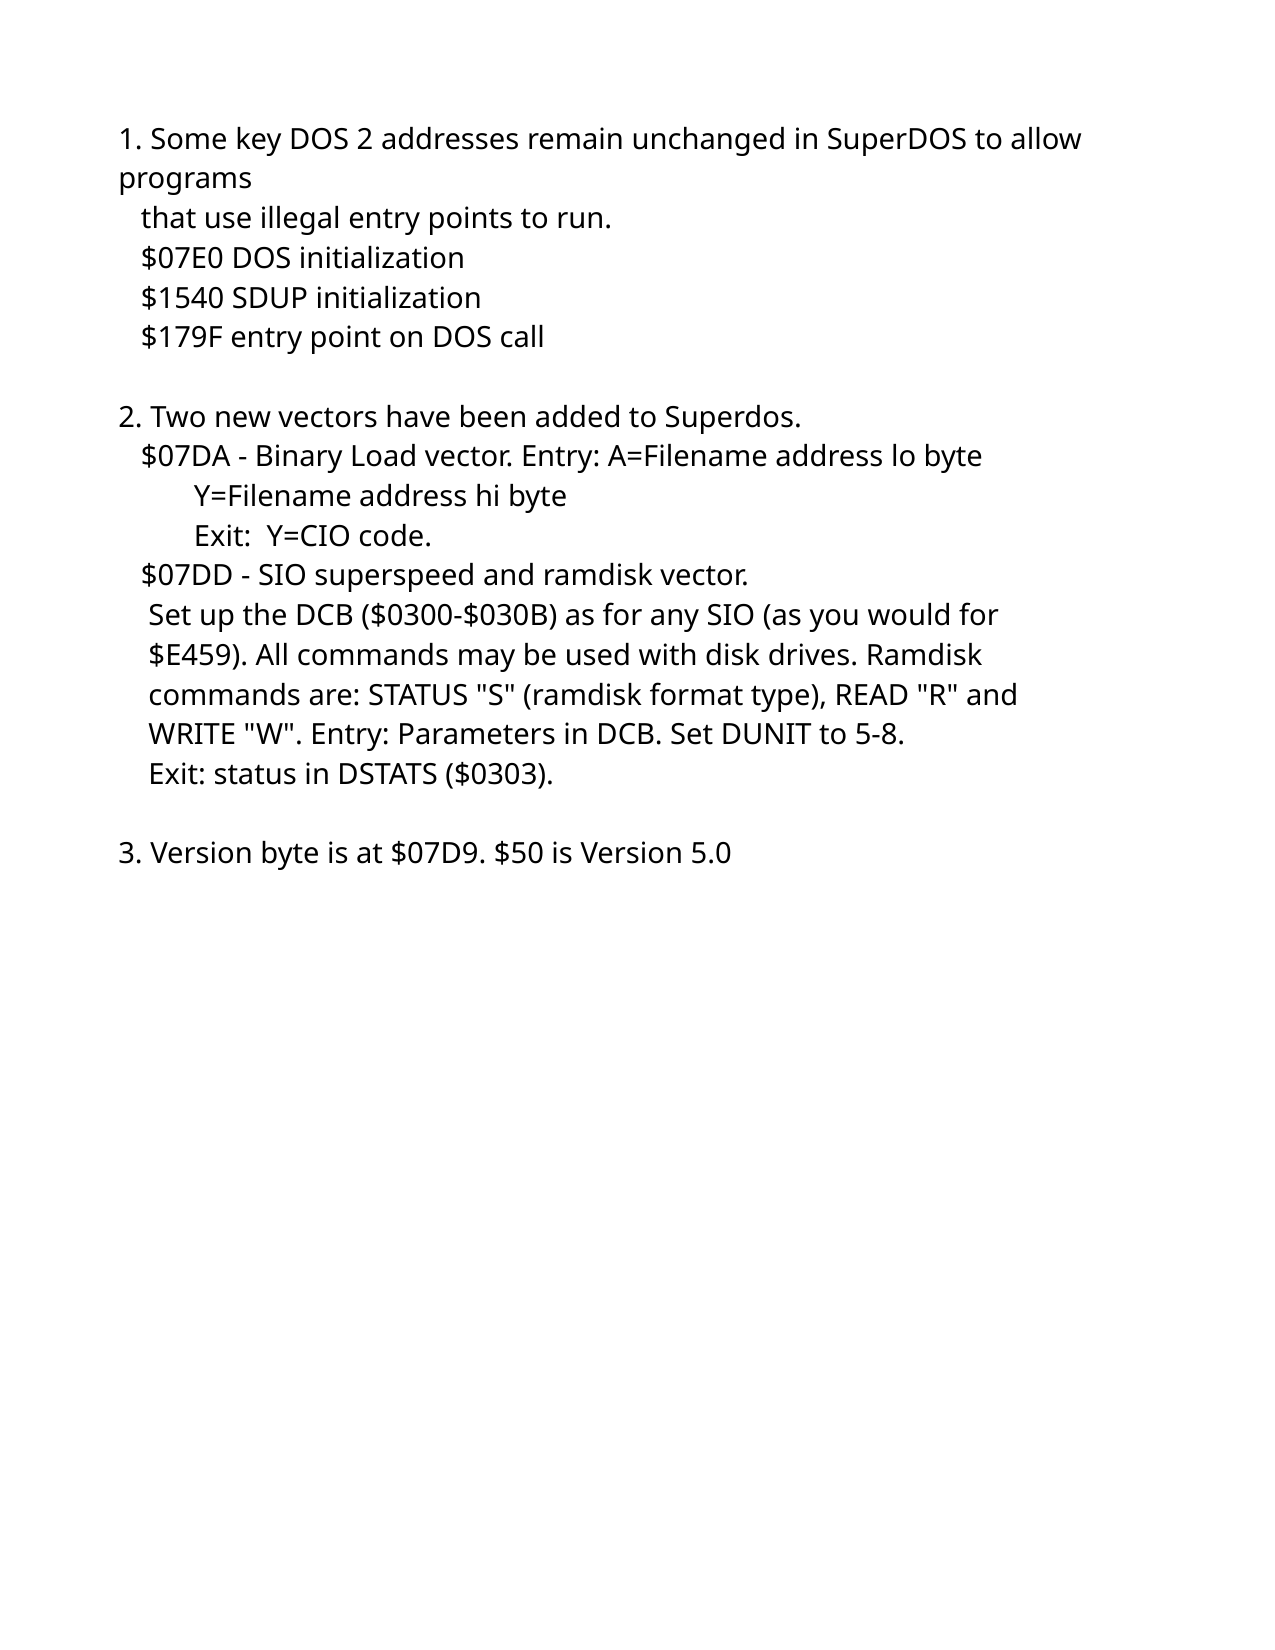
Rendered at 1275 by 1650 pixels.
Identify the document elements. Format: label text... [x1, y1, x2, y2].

text 3. Version byte is at $07D9. $50 is Version 5.0 [118, 832, 1157, 872]
text Set up the DCB ($0300-$030B) as for any SIO (as you would for [118, 594, 1157, 634]
text 2. Two new vectors have been added to Superdos. [118, 396, 1157, 436]
text that use illegal entry points to run. [118, 197, 1157, 237]
text $179F entry point on DOS call [118, 317, 1157, 356]
text 1. Some key DOS 2 addresses remain unchanged in SuperDOS to allow programs [118, 118, 1157, 197]
text $07DD - SIO superspeed and ramdisk vector. [118, 555, 1157, 594]
text Y=Filename address hi byte [118, 475, 1157, 515]
text $E459). All commands may be used with disk drives. Ramdisk [118, 634, 1157, 674]
text $07DA - Binary Load vector. Entry: A=Filename address lo byte [118, 436, 1157, 475]
text $1540 SDUP initialization [118, 277, 1157, 317]
text WRITE "W". Entry: Parameters in DCB. Set DUNIT to 5-8. [118, 713, 1157, 753]
text Exit: Y=CIO code. [118, 515, 1157, 555]
text Exit: status in DSTATS ($0303). [118, 753, 1157, 793]
text commands are: STATUS "S" (ramdisk format type), READ "R" and [118, 674, 1157, 713]
text $07E0 DOS initialization [118, 237, 1157, 277]
